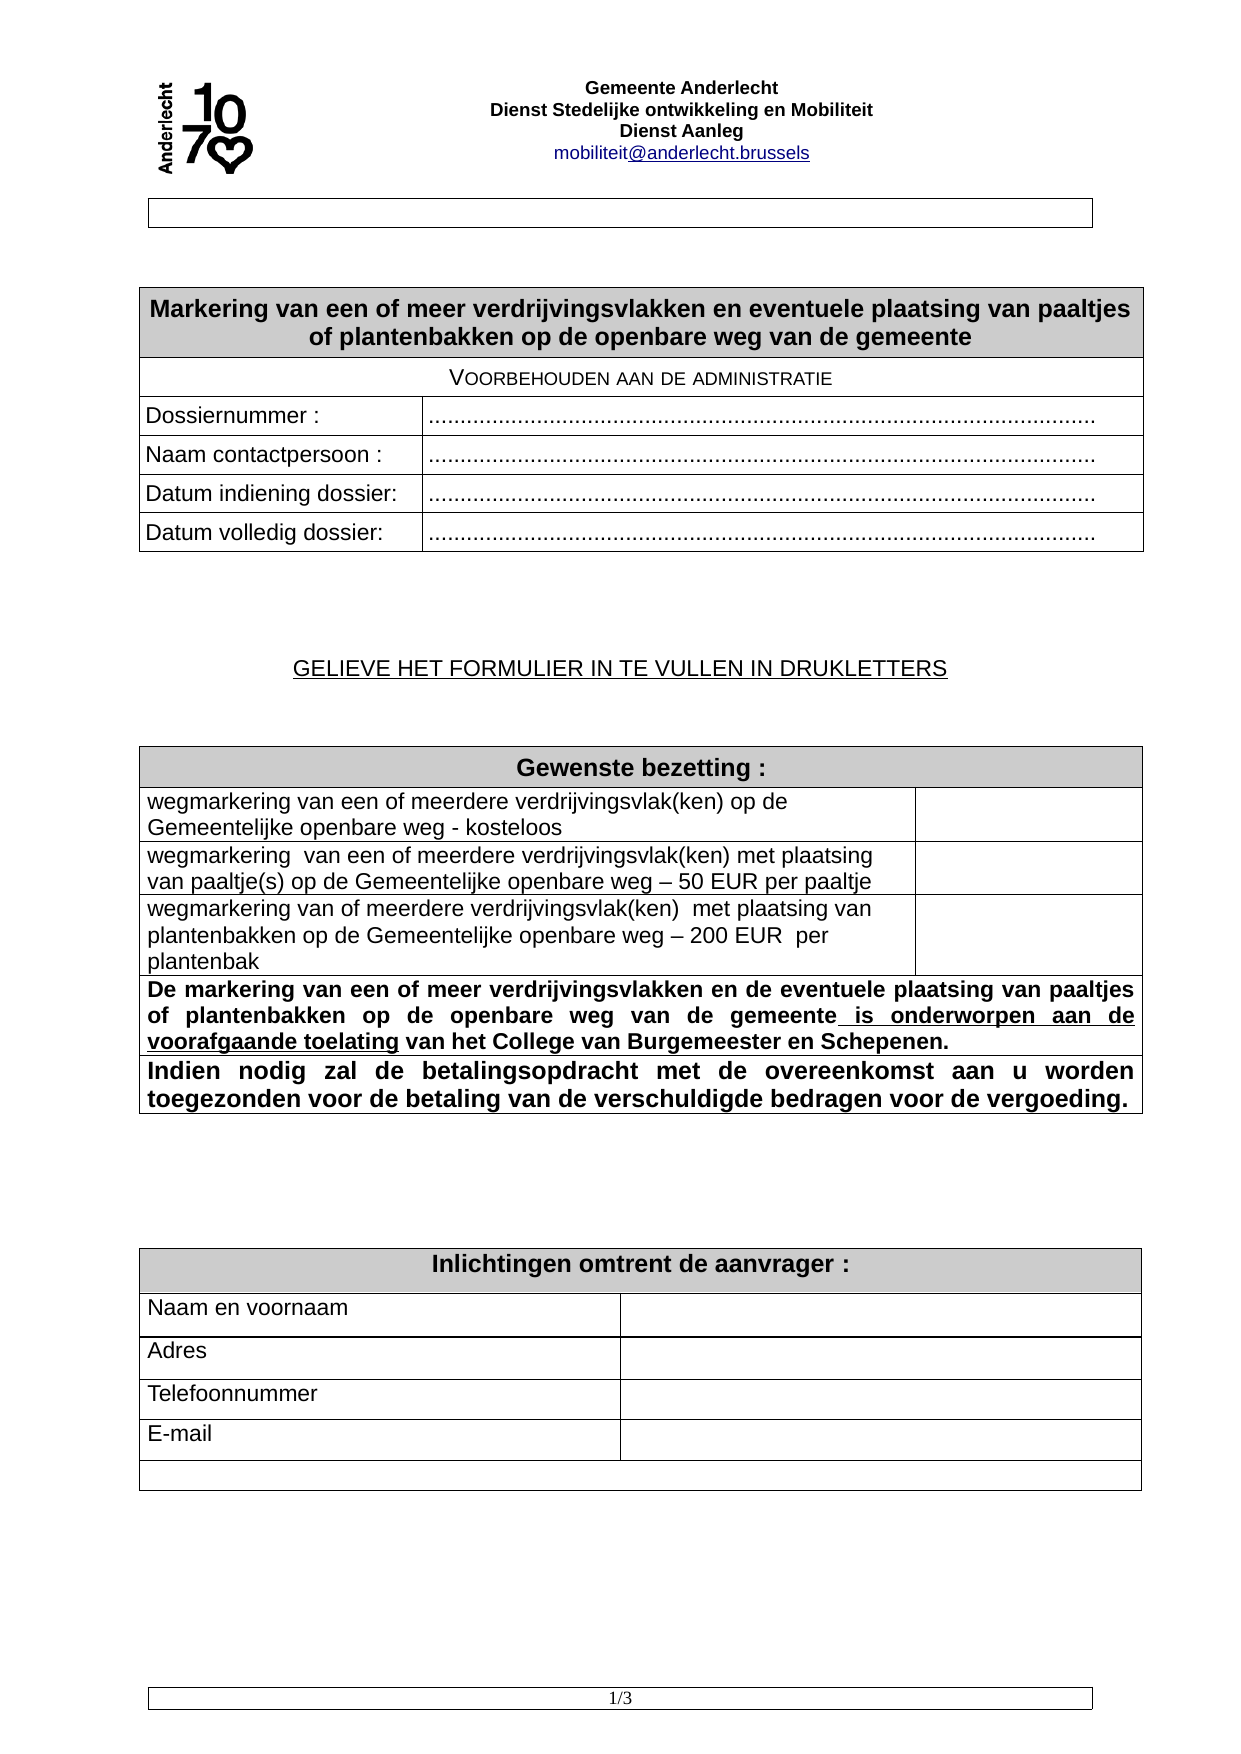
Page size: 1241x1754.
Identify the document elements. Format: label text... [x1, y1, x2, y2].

table_cell Datum indiening dossier: [140, 475, 422, 512]
table_cell wegmarkering van een of meerdere verdrijvingsvlak(ken) met plaatsing van paaltje(s) op de Gemeentelijke openbare weg – 50 EUR per paaltje [140, 842, 915, 894]
table_cell [916, 842, 1142, 894]
table_cell Voorbehouden aan de administratie [140, 358, 1143, 396]
table_cell [916, 895, 1142, 974]
picture [153, 77, 257, 179]
table_cell Dossiernummer : [140, 397, 422, 434]
table_cell Indien nodig zal de betalingsopdracht met de overeenkomst aan u worden toegezonden voor de betaling van de verschuldigde bedragen voor de vergoeding. [140, 1056, 1142, 1113]
table_cell [621, 1380, 1141, 1419]
table_header Gewenste bezetting : [140, 747, 1142, 787]
table_cell wegmarkering van of meerdere verdrijvingsvlak(ken) met plaatsing van plantenbakken op de Gemeentelijke openbare weg – 200 EUR per plantenbak [140, 895, 915, 974]
table_cell De markering van een of meer verdrijvingsvlakken en de eventuele plaatsing van paaltjes of plantenbakken op de openbare weg van de gemeente is onderworpen aan de voorafgaande toelating van het College van Burgemeester en Schepenen. [140, 976, 1142, 1054]
table_cell ......................................................................................................... [423, 397, 1143, 434]
text GELIEVE HET FORMULIER IN TE VULLEN IN DRUKLETTERS [148, 655, 1092, 682]
table_header Inlichtingen omtrent de aanvrager : [140, 1249, 1141, 1292]
table_cell [916, 788, 1142, 841]
table_header Markering van een of meer verdrijvingsvlakken en eventuele plaatsing van paaltjes of plantenbakken op de openbare weg van de gemeente [140, 288, 1143, 357]
table_cell wegmarkering van een of meerdere verdrijvingsvlak(ken) op de Gemeentelijke openbare weg - kosteloos [140, 788, 915, 841]
table_cell Telefoonnummer [140, 1380, 620, 1419]
table_cell [621, 1420, 1141, 1460]
table_cell ......................................................................................................... [423, 475, 1143, 512]
table_cell ......................................................................................................... [423, 436, 1143, 473]
table_cell Naam contactpersoon : [140, 436, 422, 473]
table_cell [621, 1338, 1141, 1378]
table_cell Datum volledig dossier: [140, 513, 422, 551]
table_cell [140, 1461, 1141, 1489]
table_cell E-mail [140, 1420, 620, 1460]
table_cell [621, 1294, 1141, 1336]
table_cell Adres [140, 1338, 620, 1378]
table_cell Naam en voornaam [140, 1294, 620, 1336]
table_cell ......................................................................................................... [423, 513, 1143, 551]
